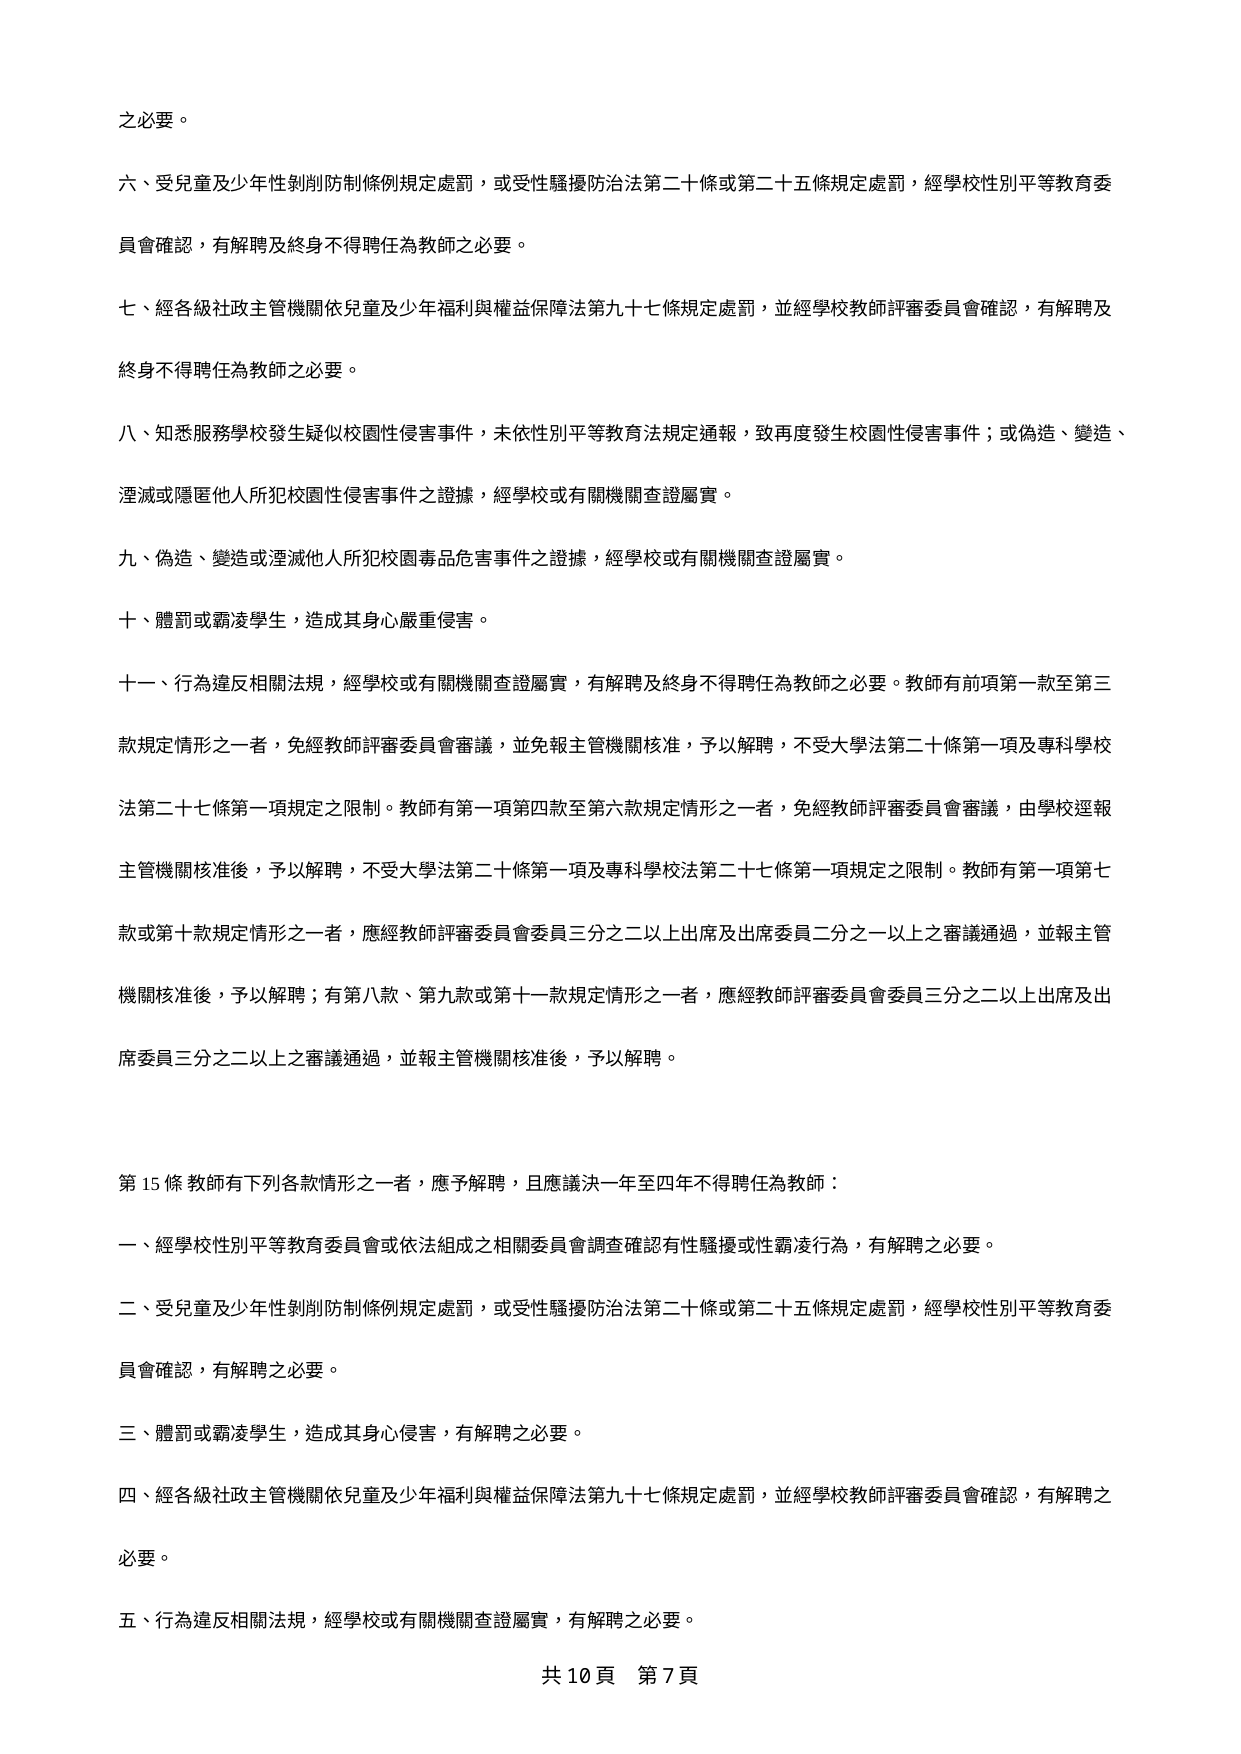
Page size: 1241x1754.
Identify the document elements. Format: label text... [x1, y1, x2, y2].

text 第 15 條 教師有下列各款情形之一者，應予解聘，且應議決一年至四年不得聘任為教師： 一、經學校性別平等教育委員會或依法組成之相關委員會調查確認有性騷擾或性霸凌行為，有解聘之必要。 二、受兒童及少年性剝削防制條例規定處罰，或受性騷擾防治法第二十條或第二十五條規定處罰，經學校性別平等教育委員會確認，有解聘之必要。 三、體罰或霸凌學生，造成其身心侵害，有解聘之必要。 四、經各級社政主管機關依兒童及少年福利與權益保障法第九十七條規定處罰，並經學校教師評審委員會確認，有解聘之必要。 五、行為違反相關法規，經學校或有關機關查證屬實，有解聘之必要。 [118, 1078, 1122, 1641]
text 【附錄 1】教師法(節錄) 第 14 條 教師有下列各款情形之一者，應予解聘，且終身不得聘任為教師： 一、動員戡亂時期終止後，犯內亂、外患罪，經有罪判決確定。 二、服公務，因貪污行為經有罪判決確定。 三、犯性侵害犯罪防治法第二條第一項所定之罪，經有罪判決確定。 四、經學校性別平等教育委員會或依法組成之相關委員會調查確認有性侵害行為屬實。 五、經學校性別平等教育委員會或依法組成之相關委員會調查確認有性騷擾或性霸凌行為，有解聘及終身不得聘任為教師之必要。 六、受兒童及少年性剝削防制條例規定處罰，或受性騷擾防治法第二十條或第二十五條規定處罰，經學校性別平等教育委員會確認，有解聘及終身不得聘任為教師之必要。 七、經各級社政主管機關依兒童及少年福利與權益保障法第九十七條規定處罰，並經學校教師評審委員會確認，有解聘及終身不得聘任為教師之必要。 八、知悉服務學校發生疑似校園性侵害事件，未依性別平等教育法規定通報，致再度發生校園性侵害事件；或偽造、變造、湮滅或隱匿他人所犯校園性侵害事件之證據，經學校或有關機關查證屬實。 九、偽造、變造或湮滅他人所犯校園毒品危害事件之證據，經學校或有關機關查證屬實。 十、體罰或霸凌學生，造成其身心嚴重侵害。 十一、行為違反相關法規，經學校或有關機關查證屬實，有解聘及終身不得聘任為教師之必要。教師有前項第一款至第三款規定情形之一者，免經教師評審委員會審議，並免報主管機關核准，予以解聘，不受大學法第二十條第一項及專科學校法第二十七條第一項規定之限制。教師有第一項第四款至第六款規定情形之一者，免經教師評審委員會審議，由學校逕報主管機關核准後，予以解聘，不受大學法第二十條第一項及專科學校法第二十七條第一項規定之限制。教師有第一項第七款或第十款規定情形之一者，應經教師評審委員會委員三分之二以上出席及出席委員二分之一以上之審議通過，並報主管機關核准後，予以解聘；有第八款、第九款或第十一款規定情形之一者，應經教師評審委員會委員三分之二以上出席及出席委員三分之二以上之審議通過，並報主管機關核准後，予以解聘。 [118, 78, 1122, 1078]
